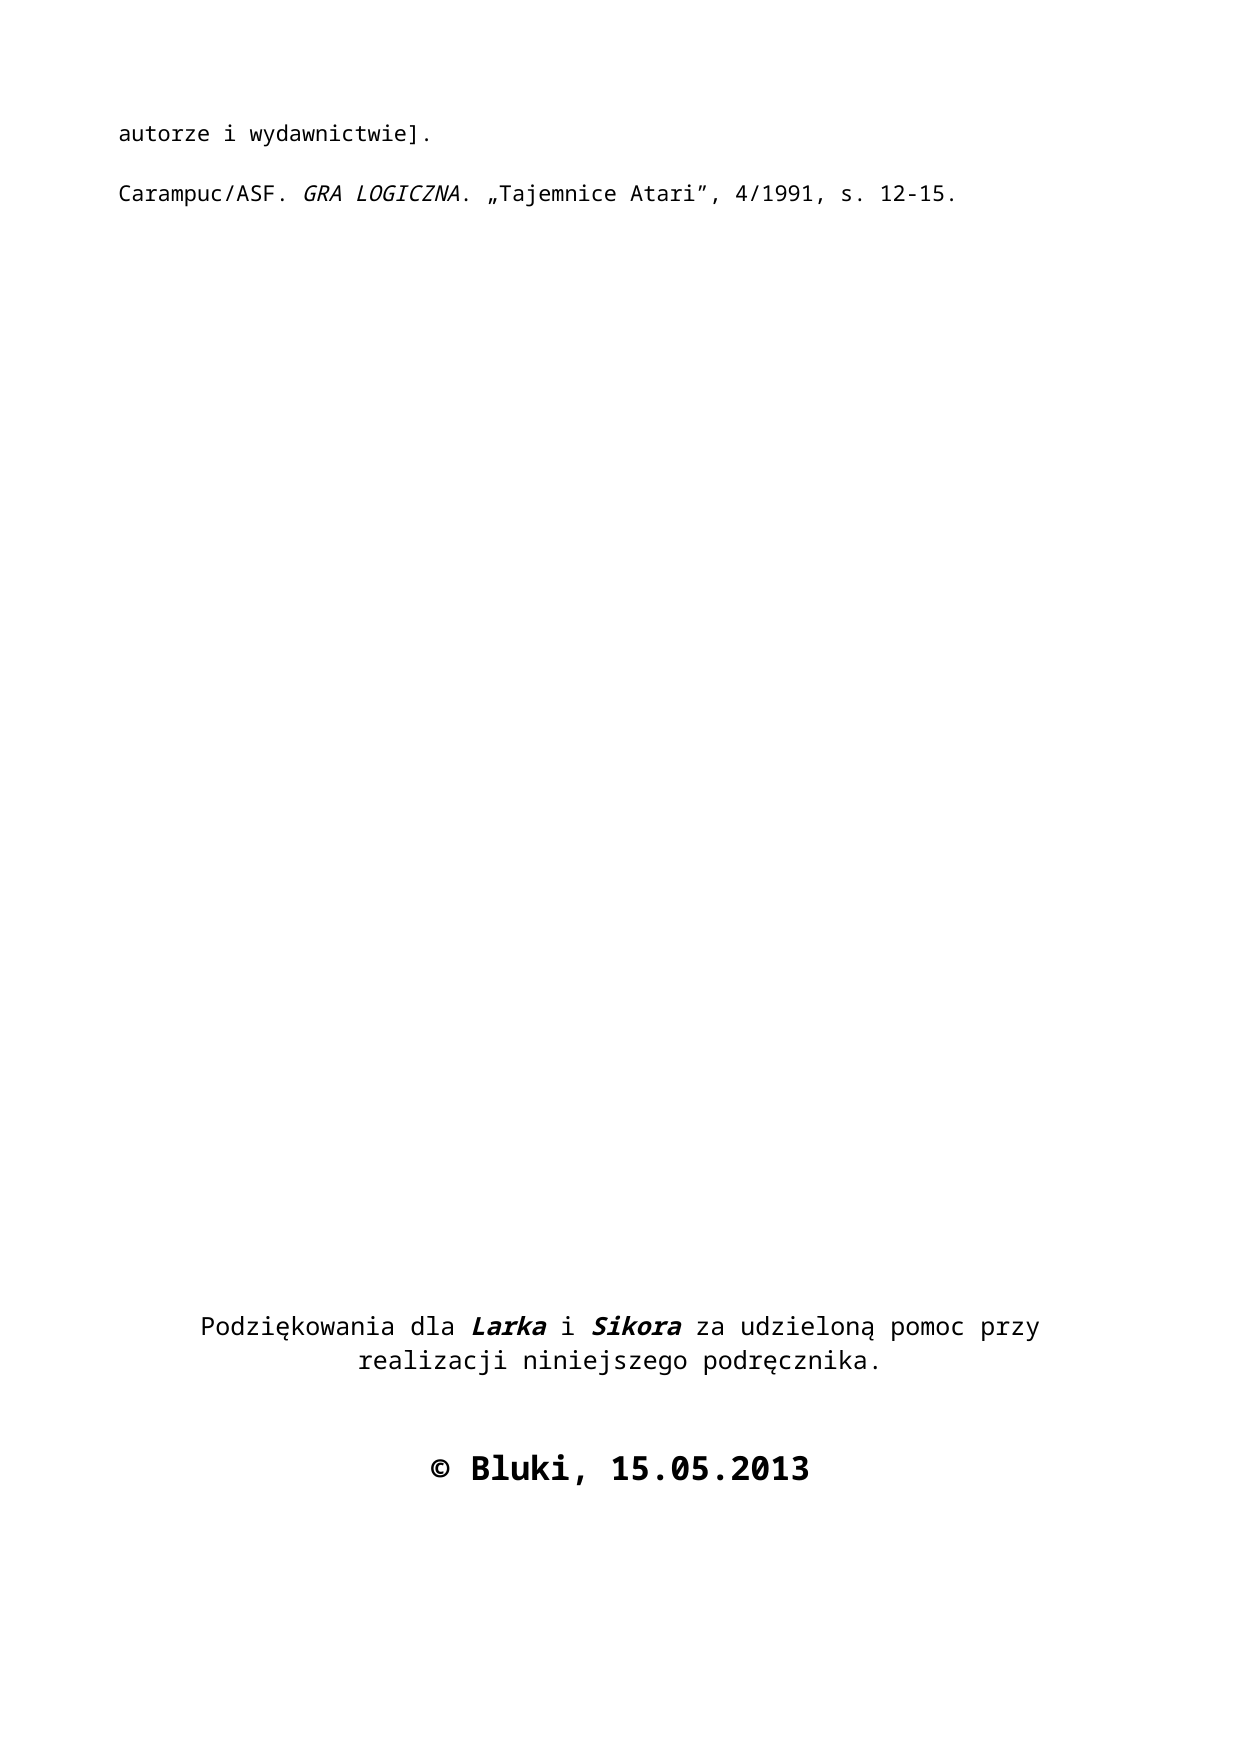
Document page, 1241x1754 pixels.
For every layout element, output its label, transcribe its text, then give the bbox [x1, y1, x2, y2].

text Carampuc/ASF. GRA LOGICZNA. „Tajemnice Atari”, 4/1991, s. 12-15. [118, 178, 1122, 207]
text autorze i wydawnictwie]. [118, 118, 1122, 148]
text Podziękowania dla Larka i Sikora za udzieloną pomoc przy realizacji niniejszego podręcznika. [118, 1309, 1122, 1377]
text © Bluki, 15.05.2013 [118, 1445, 1122, 1491]
